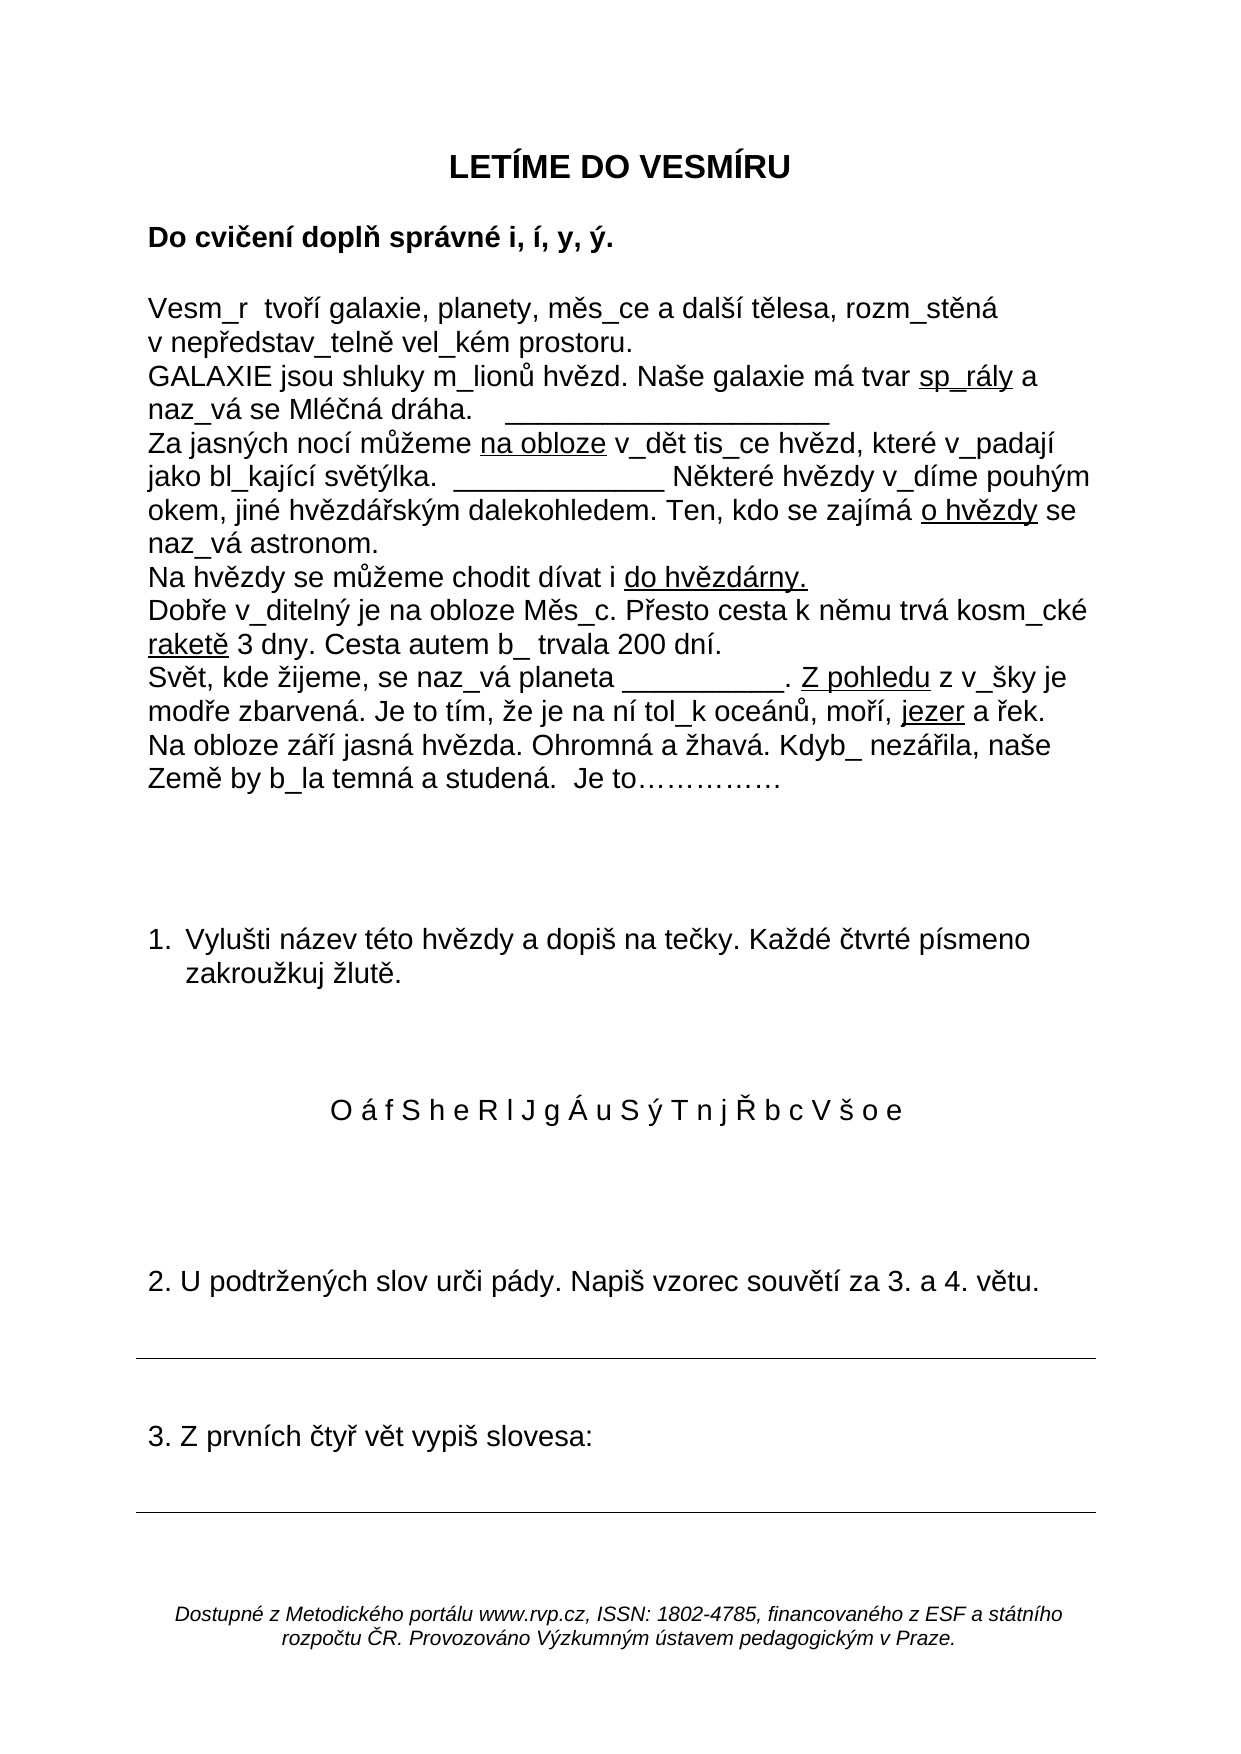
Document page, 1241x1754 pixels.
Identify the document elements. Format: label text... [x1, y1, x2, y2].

title Dobře v_ditelný je na obloze Měs_c. Přesto cesta k němu trvá kosm_cké raketě 3 dny. Cesta autem b_ trvala 200 dní. [148, 593, 1092, 661]
title Za jasných nocí můžeme na obloze v_dět tis_ce hvězd, které v_padají jako bl_kající světýlka. _____________ Některé hvězdy v_díme pouhým okem, jiné hvězdářským dalekohledem. Ten, kdo se zajímá o hvězdy se naz_vá astronom. [148, 426, 1092, 560]
table_cell O á f S h e R l J g Á u S ý T n j Ř b c V š o e [136, 1050, 1096, 1204]
title Vesm_r tvoří galaxie, planety, měs_ce a další tělesa, rozm_stěná [148, 292, 1092, 325]
table_cell 2. U podtržených slov urči pády. Napiš vzorec souvětí za 3. a 4. větu. [136, 1204, 1096, 1358]
title GALAXIE jsou shluky m_lionů hvězd. Naše galaxie má tvar sp_rály a naz_vá se Mléčná dráha. ____________________ [148, 359, 1092, 426]
table_header Vylušti název této hvězdy a dopiš na tečky. Každé čtvrté písmeno zakroužkuj žlutě. [136, 895, 1096, 1049]
text Na obloze září jasná hvězda. Ohromná a žhavá. Kdyb_ nezářila, naše Země by b_la temná a studená. Je to…………… [148, 728, 1092, 795]
title Do cvičení doplň správné i, í, y, ý. [148, 219, 1092, 253]
title Na hvězdy se můžeme chodit dívat i do hvězdárny. [148, 560, 1092, 593]
title LETÍME DO VESMÍRU [148, 148, 1092, 186]
title v nepředstav_telně vel_kém prostoru. [148, 325, 1092, 359]
table_cell 3. Z prvních čtyř vět vypiš slovesa: [136, 1359, 1096, 1512]
text Svět, kde žijeme, se naz_vá planeta __________. Z pohledu z v_šky je modře zbarvená. Je to tím, že je na ní tol_k oceánů, moří, jezer a řek. [148, 661, 1092, 728]
